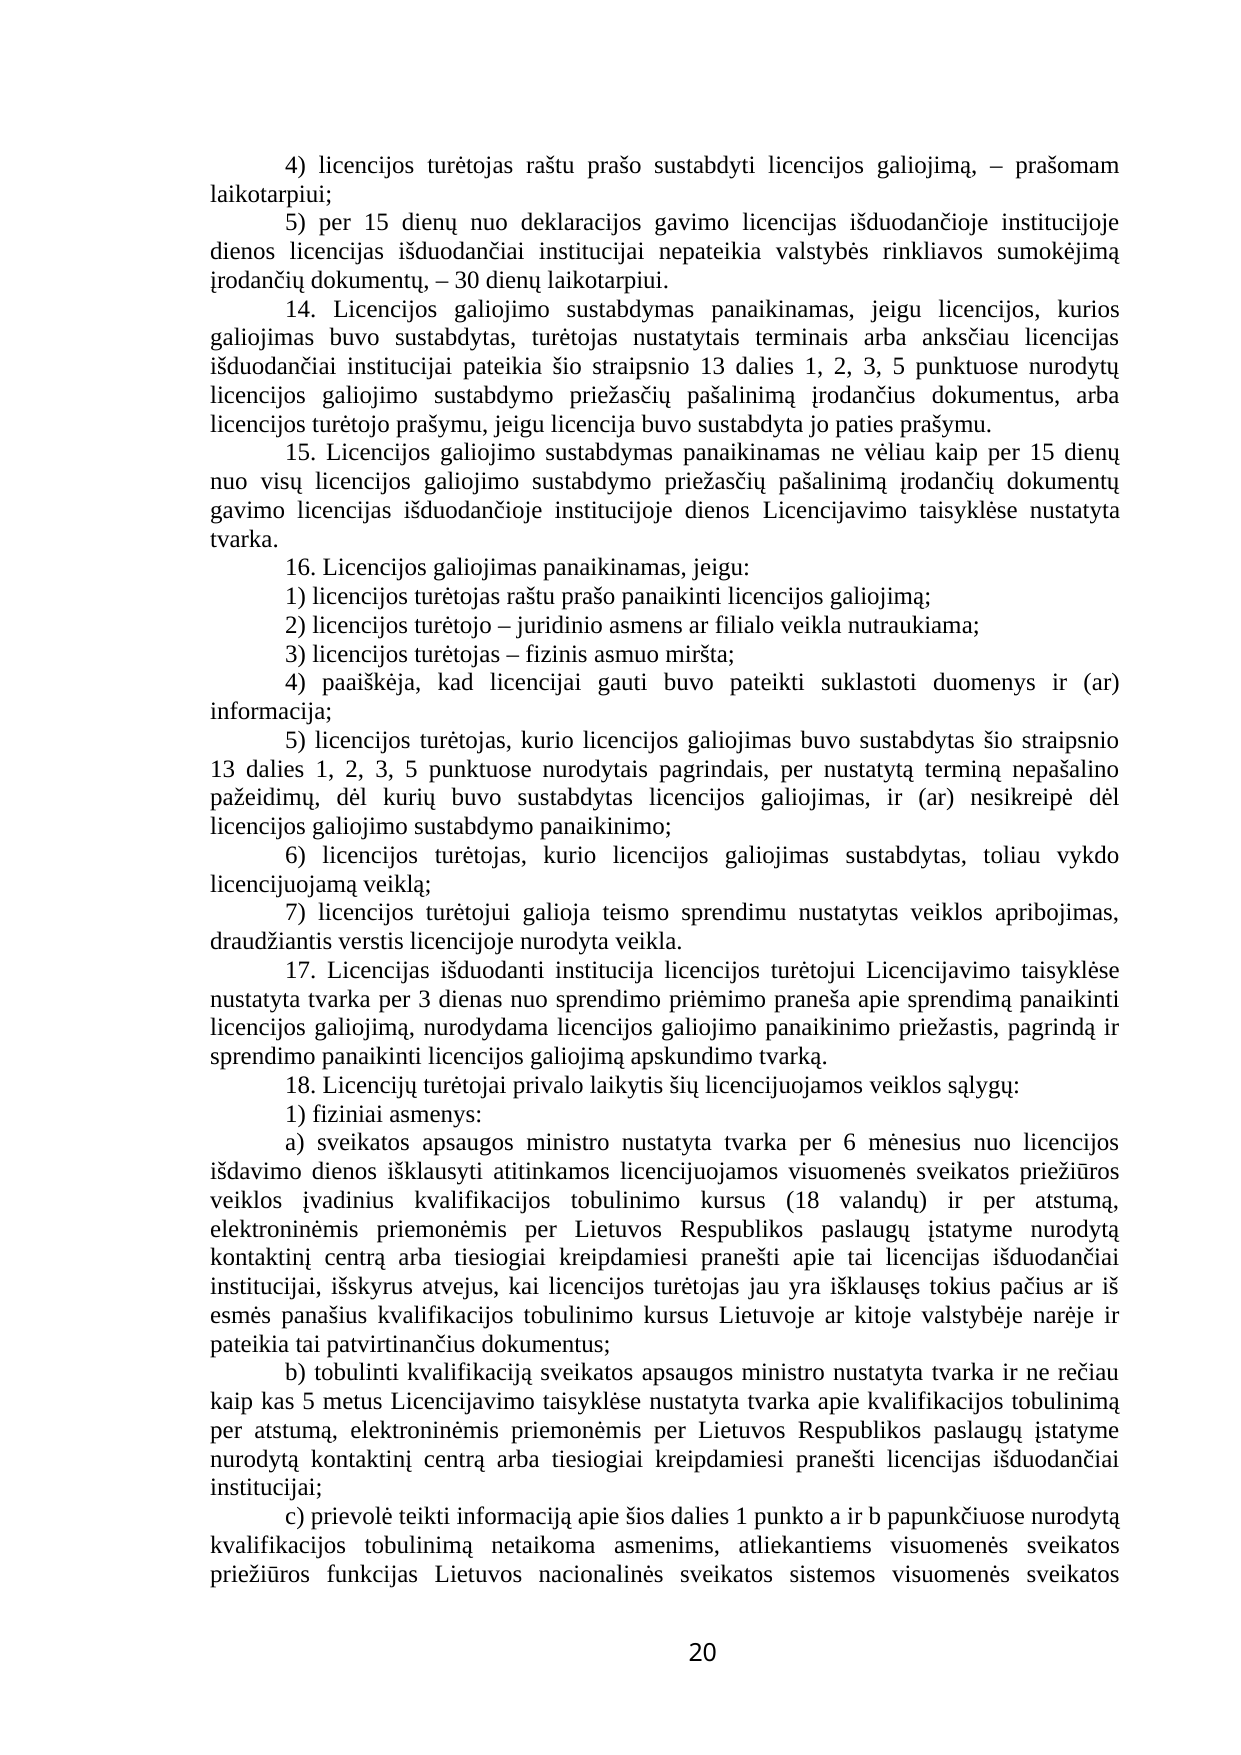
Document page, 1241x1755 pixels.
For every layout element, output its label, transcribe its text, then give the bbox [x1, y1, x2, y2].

text 15. Licencijos galiojimo sustabdymas panaikinamas ne vėliau kaip per 15 dienų nuo visų licencijos galiojimo sustabdymo priežasčių pašalinimą įrodančių dokumentų gavimo licencijas išduodančioje institucijoje dienos Licencijavimo taisyklėse nustatyta tvarka. [210, 437, 1120, 552]
text 4) licencijos turėtojas raštu prašo sustabdyti licencijos galiojimą, – prašomam laikotarpiui; [210, 150, 1120, 207]
text a) sveikatos apsaugos ministro nustatyta tvarka per 6 mėnesius nuo licencijos išdavimo dienos išklausyti atitinkamos licencijuojamos visuomenės sveikatos priežiūros veiklos įvadinius kvalifikacijos tobulinimo kursus (18 valandų) ir per atstumą, elektroninėmis priemonėmis per Lietuvos Respublikos paslaugų įstatyme nurodytą kontaktinį centrą arba tiesiogiai kreipdamiesi pranešti apie tai licencijas išduodančiai institucijai, išskyrus atvejus, kai licencijos turėtojas jau yra išklausęs tokius pačius ar iš esmės panašius kvalifikacijos tobulinimo kursus Lietuvoje ar kitoje valstybėje narėje ir pateikia tai patvirtinančius dokumentus; [210, 1127, 1120, 1357]
text 16. Licencijos galiojimas panaikinamas, jeigu: [210, 552, 1120, 581]
text 1) licencijos turėtojas raštu prašo panaikinti licencijos galiojimą; [210, 581, 1120, 610]
text b) tobulinti kvalifikaciją sveikatos apsaugos ministro nustatyta tvarka ir ne rečiau kaip kas 5 metus Licencijavimo taisyklėse nustatyta tvarka apie kvalifikacijos tobulinimą per atstumą, elektroninėmis priemonėmis per Lietuvos Respublikos paslaugų įstatyme nurodytą kontaktinį centrą arba tiesiogiai kreipdamiesi pranešti licencijas išduodančiai institucijai; [210, 1357, 1120, 1501]
text 1) fiziniai asmenys: [210, 1099, 1120, 1127]
text c) prievolė teikti informaciją apie šios dalies 1 punkto a ir b papunkčiuose nurodytą kvalifikacijos tobulinimą netaikoma asmenims, atliekantiems visuomenės sveikatos priežiūros funkcijas Lietuvos nacionalinės sveikatos sistemos visuomenės sveikatos [210, 1501, 1120, 1587]
text 6) licencijos turėtojas, kurio licencijos galiojimas sustabdytas, toliau vykdo licencijuojamą veiklą; [210, 840, 1120, 897]
text 5) licencijos turėtojas, kurio licencijos galiojimas buvo sustabdytas šio straipsnio 13 dalies 1, 2, 3, 5 punktuose nurodytais pagrindais, per nustatytą terminą nepašalino pažeidimų, dėl kurių buvo sustabdytas licencijos galiojimas, ir (ar) nesikreipė dėl licencijos galiojimo sustabdymo panaikinimo; [210, 725, 1120, 840]
text 17. Licencijas išduodanti institucija licencijos turėtojui Licencijavimo taisyklėse nustatyta tvarka per 3 dienas nuo sprendimo priėmimo praneša apie sprendimą panaikinti licencijos galiojimą, nurodydama licencijos galiojimo panaikinimo priežastis, pagrindą ir sprendimo panaikinti licencijos galiojimą apskundimo tvarką. [210, 955, 1120, 1070]
text 4) paaiškėja, kad licencijai gauti buvo pateikti suklastoti duomenys ir (ar) informacija; [210, 667, 1120, 725]
text 3) licencijos turėtojas – fizinis asmuo miršta; [210, 639, 1120, 667]
text 2) licencijos turėtojo – juridinio asmens ar filialo veikla nutraukiama; [210, 610, 1120, 639]
text 14. Licencijos galiojimo sustabdymas panaikinamas, jeigu licencijos, kurios galiojimas buvo sustabdytas, turėtojas nustatytais terminais arba anksčiau licencijas išduodančiai institucijai pateikia šio straipsnio 13 dalies 1, 2, 3, 5 punktuose nurodytų licencijos galiojimo sustabdymo priežasčių pašalinimą įrodančius dokumentus, arba licencijos turėtojo prašymu, jeigu licencija buvo sustabdyta jo paties prašymu. [210, 294, 1120, 437]
text 5) per 15 dienų nuo deklaracijos gavimo licencijas išduodančioje institucijoje dienos licencijas išduodančiai institucijai nepateikia valstybės rinkliavos sumokėjimą įrodančių dokumentų, – 30 dienų laikotarpiui. [210, 207, 1120, 294]
text 7) licencijos turėtojui galioja teismo sprendimu nustatytas veiklos apribojimas, draudžiantis verstis licencijoje nurodyta veikla. [210, 897, 1120, 955]
text 18. Licencijų turėtojai privalo laikytis šių licencijuojamos veiklos sąlygų: [210, 1070, 1120, 1099]
